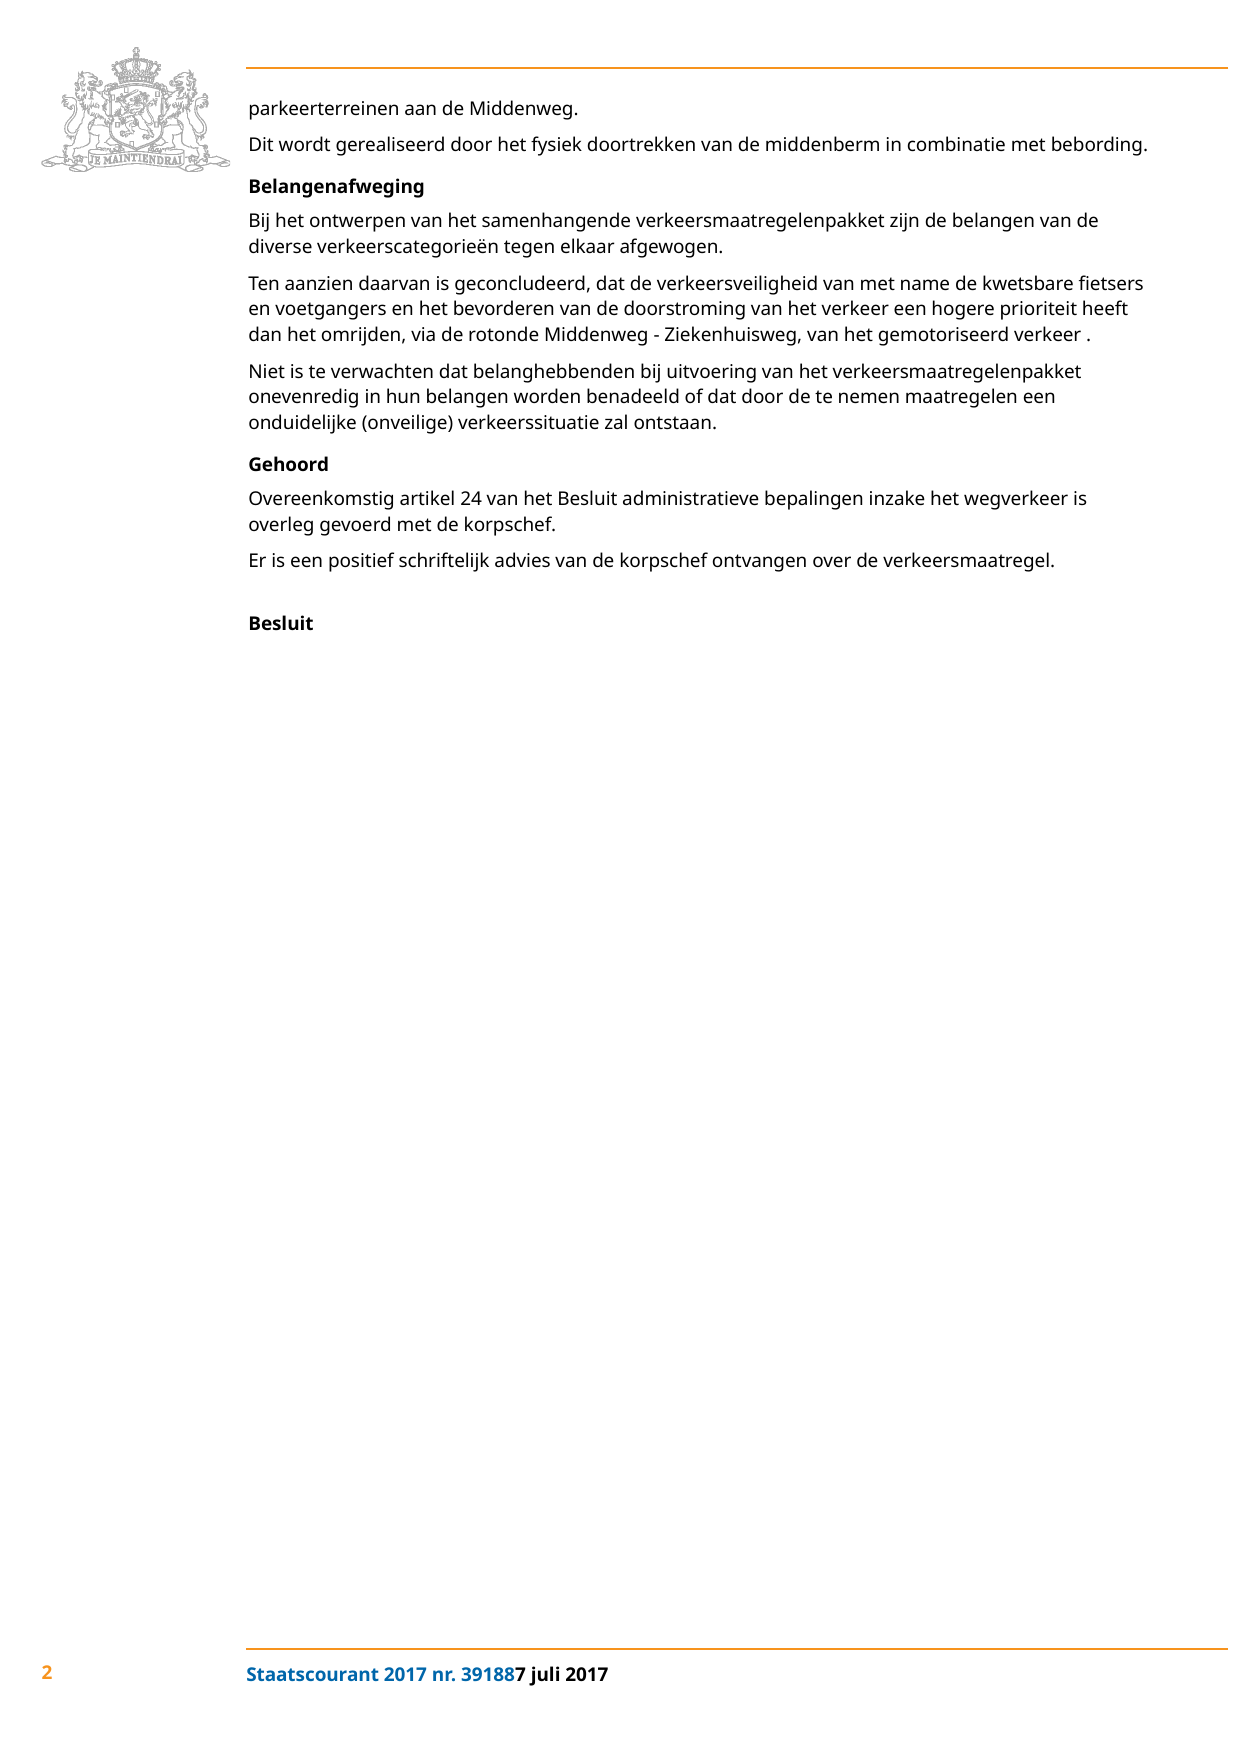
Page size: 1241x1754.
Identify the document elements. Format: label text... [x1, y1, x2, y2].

text parkeerterreinen aan de Middenweg. [248, 95, 1152, 121]
text Dit wordt gerealiseerd door het fysiek doortrekken van de middenberm in combinatie met bebording. [248, 131, 1152, 157]
text Ten aanzien daarvan is geconcludeerd, dat de verkeersveiligheid van met name de kwetsbare fietsers en voetgangers en het bevorderen van de doorstroming van het verkeer een hogere prioriteit heeft dan het omrijden, via de rotonde Middenweg - Ziekenhuisweg, van het gemotoriseerd verkeer . [248, 270, 1152, 347]
text Overeenkomstig artikel 24 van het Besluit administratieve bepalingen inzake het wegverkeer is overleg gevoerd met de korpschef. [248, 485, 1152, 537]
text Er is een positief schriftelijk advies van de korpschef ontvangen over de verkeersmaatregel. [248, 548, 1152, 573]
text Bij het ontwerpen van het samenhangende verkeersmaatregelenpakket zijn de belangen van de diverse verkeerscategorieën tegen elkaar afgewogen. [248, 207, 1152, 259]
text Besluit [248, 610, 1152, 636]
text Belangenafweging [248, 173, 1152, 199]
picture [41, 47, 231, 172]
text Gehoord [248, 451, 1152, 477]
text Niet is te verwachten dat belanghebbenden bij uitvoering van het verkeersmaatregelenpakket onevenredig in hun belangen worden benadeeld of dat door de te nemen maatregelen een onduidelijke (onveilige) verkeerssituatie zal ontstaan. [248, 358, 1152, 435]
